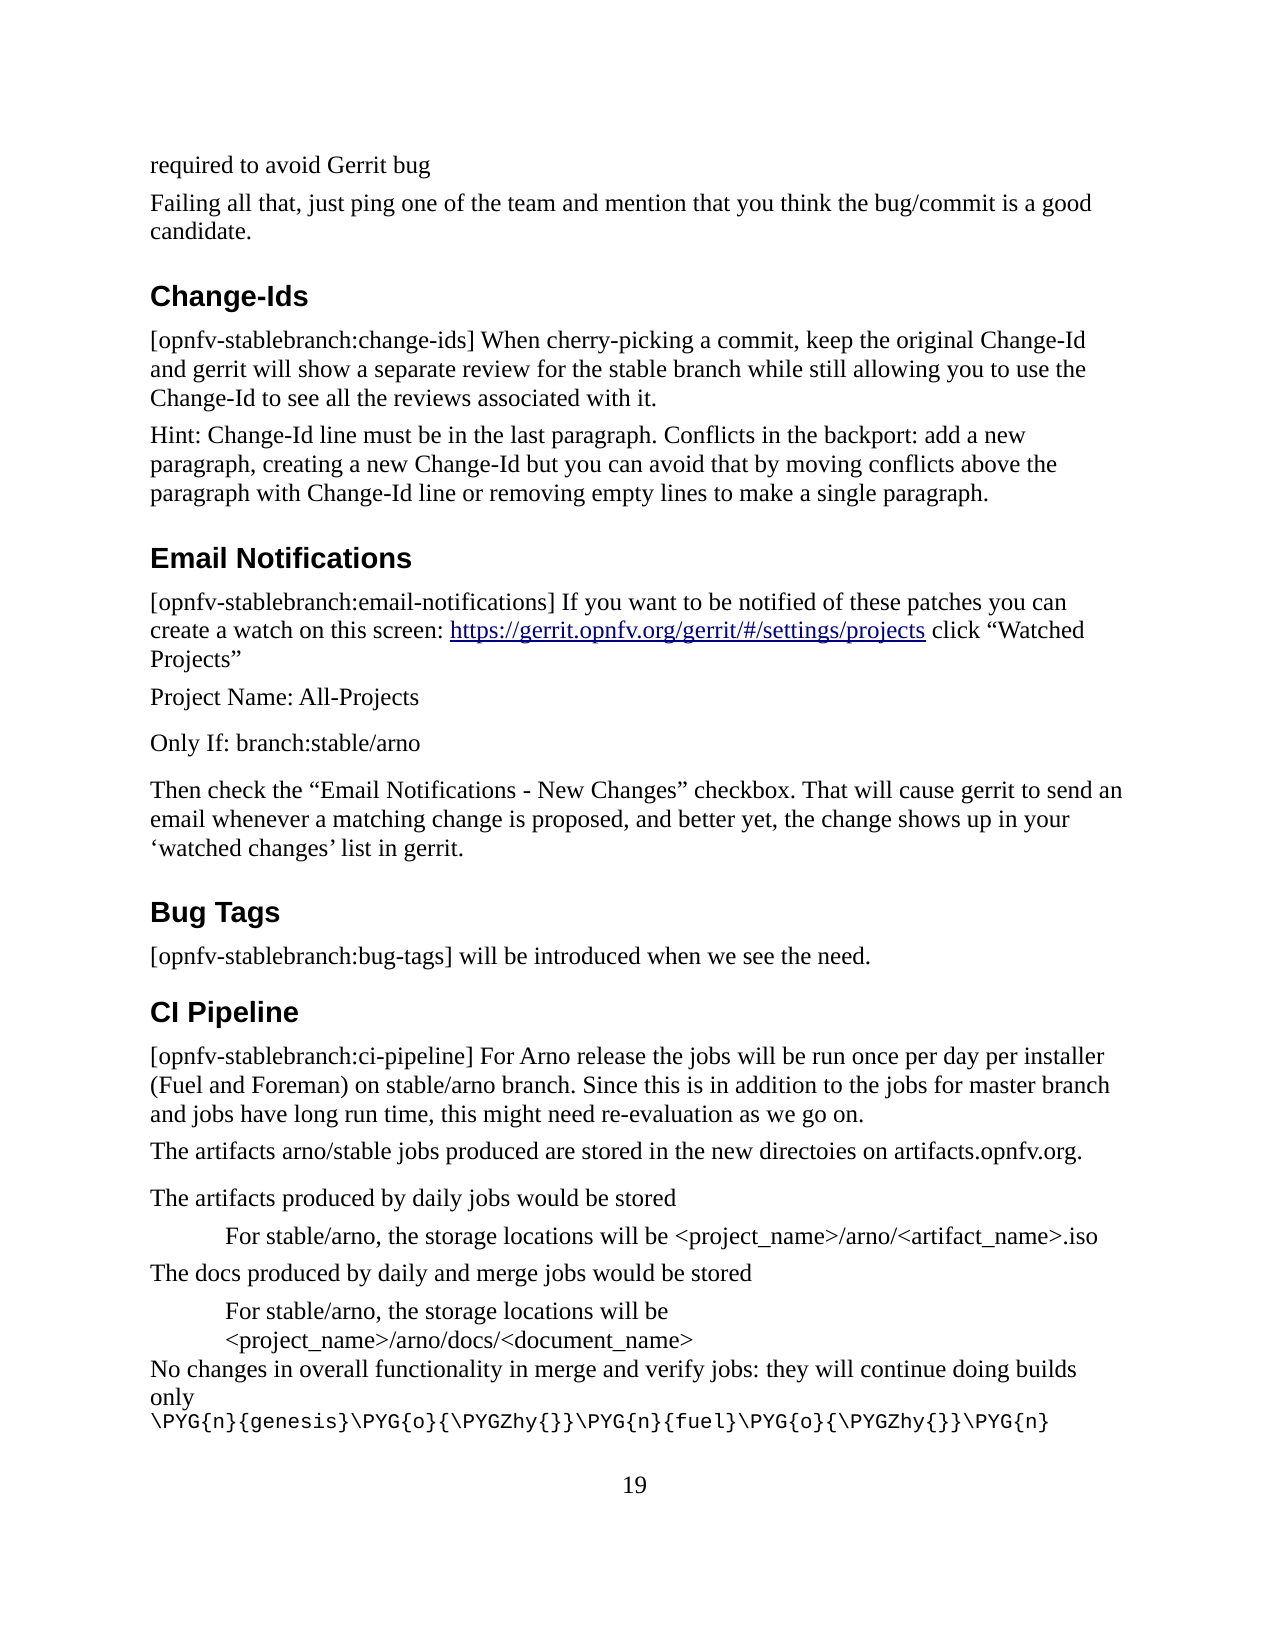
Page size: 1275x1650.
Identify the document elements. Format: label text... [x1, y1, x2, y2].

text [opnfv-stablebranch:bug-tags] will be introduced when we see the need. [150, 941, 1125, 970]
text No changes in overall functionality in merge and verify jobs: they will continue doing builds only [150, 1354, 1125, 1411]
text The artifacts produced by daily jobs would be stored [150, 1183, 1125, 1212]
text [opnfv-stablebranch:change-ids] When cherry-picking a commit, keep the original Change-Id and gerrit will show a separate review for the stable branch while still allowing you to use the Change-Id to see all the reviews associated with it. [150, 325, 1125, 411]
text Only If: branch:stable/arno [150, 728, 1125, 757]
text The artifacts arno/stable jobs produced are stored in the new directoies on artifacts.opnfv.org. [150, 1136, 1125, 1165]
subtitle Change-Ids [150, 279, 1125, 313]
subtitle Bug Tags [150, 895, 1125, 929]
text Failing all that, just ping one of the team and mention that you think the bug/commit is a good candidate. [150, 188, 1125, 245]
text The docs produced by daily and merge jobs would be stored [150, 1258, 1125, 1287]
text Project Name: All-Projects [150, 682, 1125, 711]
text For stable/arno, the storage locations will be <project_name>/arno/docs/<document_name> [225, 1296, 1125, 1354]
text required to avoid Gerrit bug [150, 150, 1125, 179]
text Then check the “Email Notifications - New Changes” checkbox. That will cause gerrit to send an email whenever a matching change is proposed, and better yet, the change shows up in your ‘watched changes’ list in gerrit. [150, 775, 1125, 861]
subtitle Email Notifications [150, 541, 1125, 574]
text \PYG{n}{genesis}\PYG{o}{\PYGZhy{}}\PYG{n}{fuel}\PYG{o}{\PYGZhy{}}\PYG{n} [150, 1411, 1125, 1435]
text [opnfv-stablebranch:email-notifications] If you want to be notified of these patches you can create a watch on this screen: https://gerrit.opnfv.org/gerrit/#/settings/projects click “Watched Projects” [150, 587, 1125, 673]
subtitle CI Pipeline [150, 995, 1125, 1029]
text For stable/arno, the storage locations will be <project_name>/arno/<artifact_name>.iso [225, 1221, 1125, 1249]
text [opnfv-stablebranch:ci-pipeline] For Arno release the jobs will be run once per day per installer (Fuel and Foreman) on stable/arno branch. Since this is in addition to the jobs for master branch and jobs have long run time, this might need re-evaluation as we go on. [150, 1041, 1125, 1127]
text Hint: Change-Id line must be in the last paragraph. Conflicts in the backport: add a new paragraph, creating a new Change-Id but you can avoid that by moving conflicts above the paragraph with Change-Id line or removing empty lines to make a single paragraph. [150, 420, 1125, 507]
